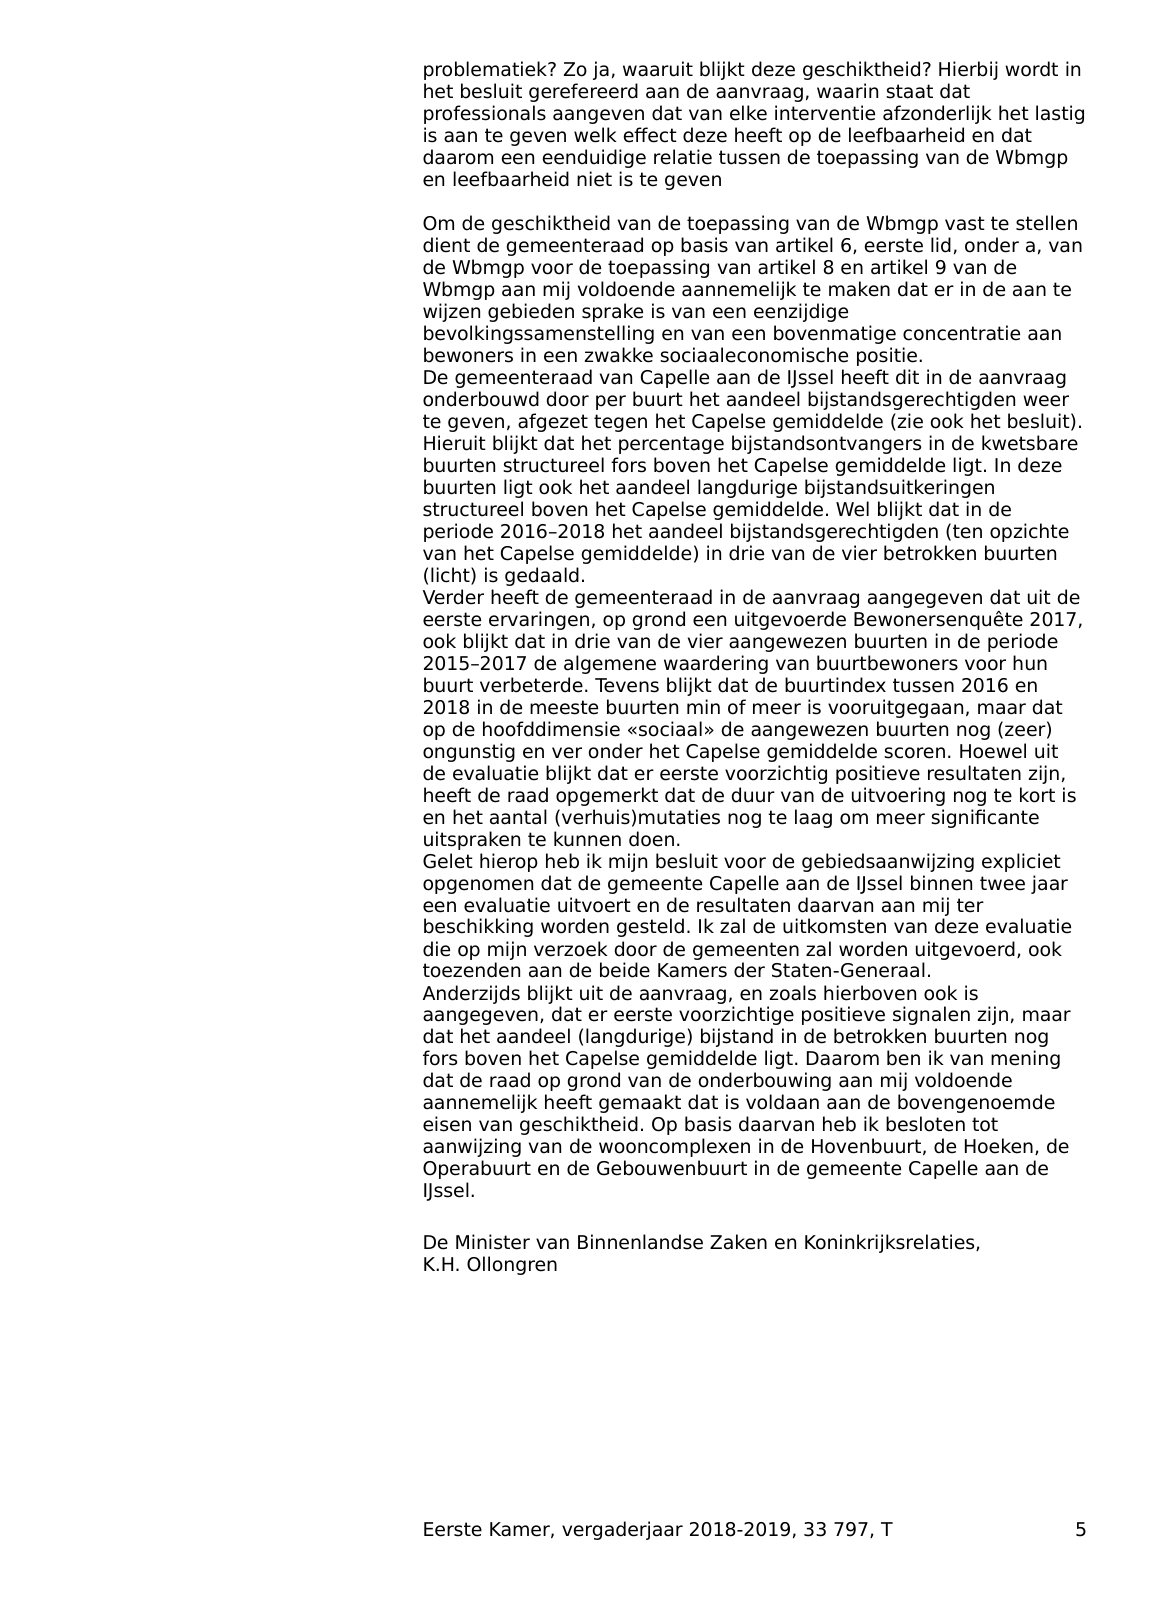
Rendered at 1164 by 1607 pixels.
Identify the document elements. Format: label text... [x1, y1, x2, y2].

text Gelet hierop heb ik mijn besluit voor de gebiedsaanwijzing expliciet opgenomen dat de gemeente Capelle aan de IJssel binnen twee jaar een evaluatie uitvoert en de resultaten daarvan aan mij ter beschikking worden gesteld. Ik zal de uitkomsten van deze evaluatie die op mijn verzoek door de gemeenten zal worden uitgevoerd, ook toezenden aan de beide Kamers der Staten-Generaal. [422, 851, 1087, 982]
text Om de geschiktheid van de toepassing van de Wbmgp vast te stellen dient de gemeenteraad op basis van artikel 6, eerste lid, onder a, van de Wbmgp voor de toepassing van artikel 8 en artikel 9 van de Wbmgp aan mij voldoende aannemelijk te maken dat er in de aan te wijzen gebieden sprake is van een eenzijdige bevolkingssamenstelling en van een bovenmatige concentratie aan bewoners in een zwakke sociaaleconomische positie. [422, 213, 1087, 367]
text Verder heeft de gemeenteraad in de aanvraag aangegeven dat uit de eerste ervaringen, op grond een uitgevoerde Bewonersenquête 2017, ook blijkt dat in drie van de vier aangewezen buurten in de periode 2015–2017 de algemene waardering van buurtbewoners voor hun buurt verbeterde. Tevens blijkt dat de buurtindex tussen 2016 en 2018 in de meeste buurten min of meer is vooruitgegaan, maar dat op de hoofddimensie «sociaal» de aangewezen buurten nog (zeer) ongunstig en ver onder het Capelse gemiddelde scoren. Hoewel uit de evaluatie blijkt dat er eerste voorzichtig positieve resultaten zijn, heeft de raad opgemerkt dat de duur van de uitvoering nog te kort is en het aantal (verhuis)mutaties nog te laag om meer significante uitspraken te kunnen doen. [422, 587, 1087, 851]
text De Minister van Binnenlandse Zaken en Koninkrijksrelaties, K.H. Ollongren [422, 1232, 1087, 1276]
text De gemeenteraad van Capelle aan de IJssel heeft dit in de aanvraag onderbouwd door per buurt het aandeel bijstandsgerechtigden weer te geven, afgezet tegen het Capelse gemiddelde (zie ook het besluit). Hieruit blijkt dat het percentage bijstandsontvangers in de kwetsbare buurten structureel fors boven het Capelse gemiddelde ligt. In deze buurten ligt ook het aandeel langdurige bijstandsuitkeringen structureel boven het Capelse gemiddelde. Wel blijkt dat in de periode 2016–2018 het aandeel bijstandsgerechtigden (ten opzichte van het Capelse gemiddelde) in drie van de vier betrokken buurten (licht) is gedaald. [422, 367, 1087, 587]
text Anderzijds blijkt uit de aanvraag, en zoals hierboven ook is aangegeven, dat er eerste voorzichtige positieve signalen zijn, maar dat het aandeel (langdurige) bijstand in de betrokken buurten nog fors boven het Capelse gemiddelde ligt. Daarom ben ik van mening dat de raad op grond van de onderbouwing aan mij voldoende aannemelijk heeft gemaakt dat is voldaan aan de bovengenoemde eisen van geschiktheid. Op basis daarvan heb ik besloten tot aanwijzing van de wooncomplexen in de Hovenbuurt, de Hoeken, de Operabuurt en de Gebouwenbuurt in de gemeente Capelle aan de IJssel. [422, 982, 1087, 1202]
text problematiek? Zo ja, waaruit blijkt deze geschiktheid? Hierbij wordt in het besluit gerefereerd aan de aanvraag, waarin staat dat professionals aangeven dat van elke interventie afzonderlijk het lastig is aan te geven welk effect deze heeft op de leefbaarheid en dat daarom een eenduidige relatie tussen de toepassing van de Wbmgp en leefbaarheid niet is te geven [422, 59, 1087, 191]
